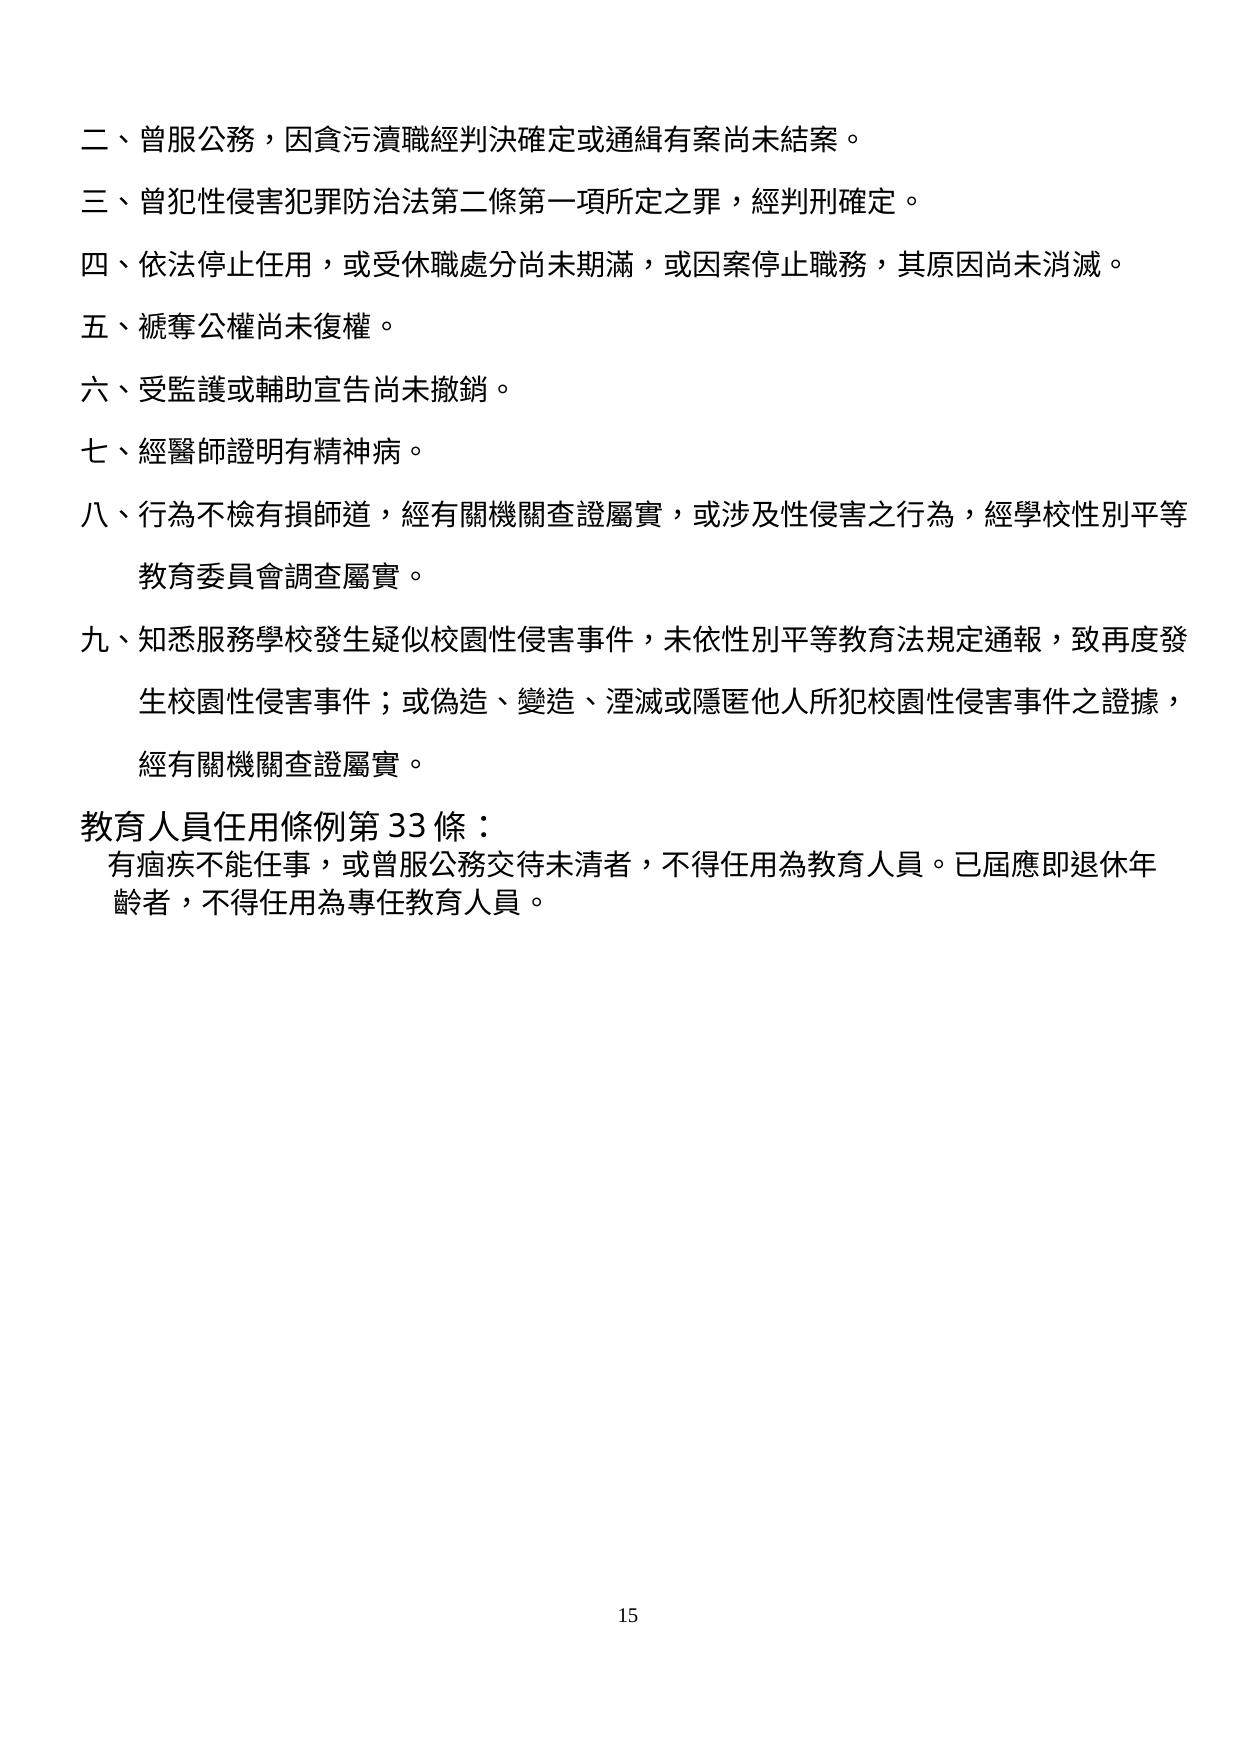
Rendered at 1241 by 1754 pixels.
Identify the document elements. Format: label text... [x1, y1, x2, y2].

text 教育人員任用條例第33條： [80, 783, 1189, 846]
text 三、曾犯性侵害犯罪防治法第二條第一項所定之罪，經判刑確定。 [80, 158, 1189, 221]
text 二、曾服公務，因貪污瀆職經判決確定或通緝有案尚未結案。 [80, 96, 1189, 158]
text 七、經醫師證明有精神病。 [80, 408, 1189, 471]
text 四、依法停止任用，或受休職處分尚未期滿，或因案停止職務，其原因尚未消滅。 [80, 221, 1189, 283]
text 九、知悉服務學校發生疑似校園性侵害事件，未依性別平等教育法規定通報，致再度發生校園性侵害事件；或偽造、變造、湮滅或隱匿他人所犯校園性侵害事件之證據，經有關機關查證屬實。 [80, 596, 1189, 783]
text 有痼疾不能任事，或曾服公務交待未清者，不得任用為教育人員。已屆應即退休年齡者，不得任用為專任教育人員。 [107, 846, 1167, 921]
text 八、行為不檢有損師道，經有關機關查證屬實，或涉及性侵害之行為，經學校性別平等教育委員會調查屬實。 [80, 471, 1189, 596]
text 六、受監護或輔助宣告尚未撤銷。 [80, 346, 1189, 408]
text 五、褫奪公權尚未復權。 [80, 283, 1189, 346]
